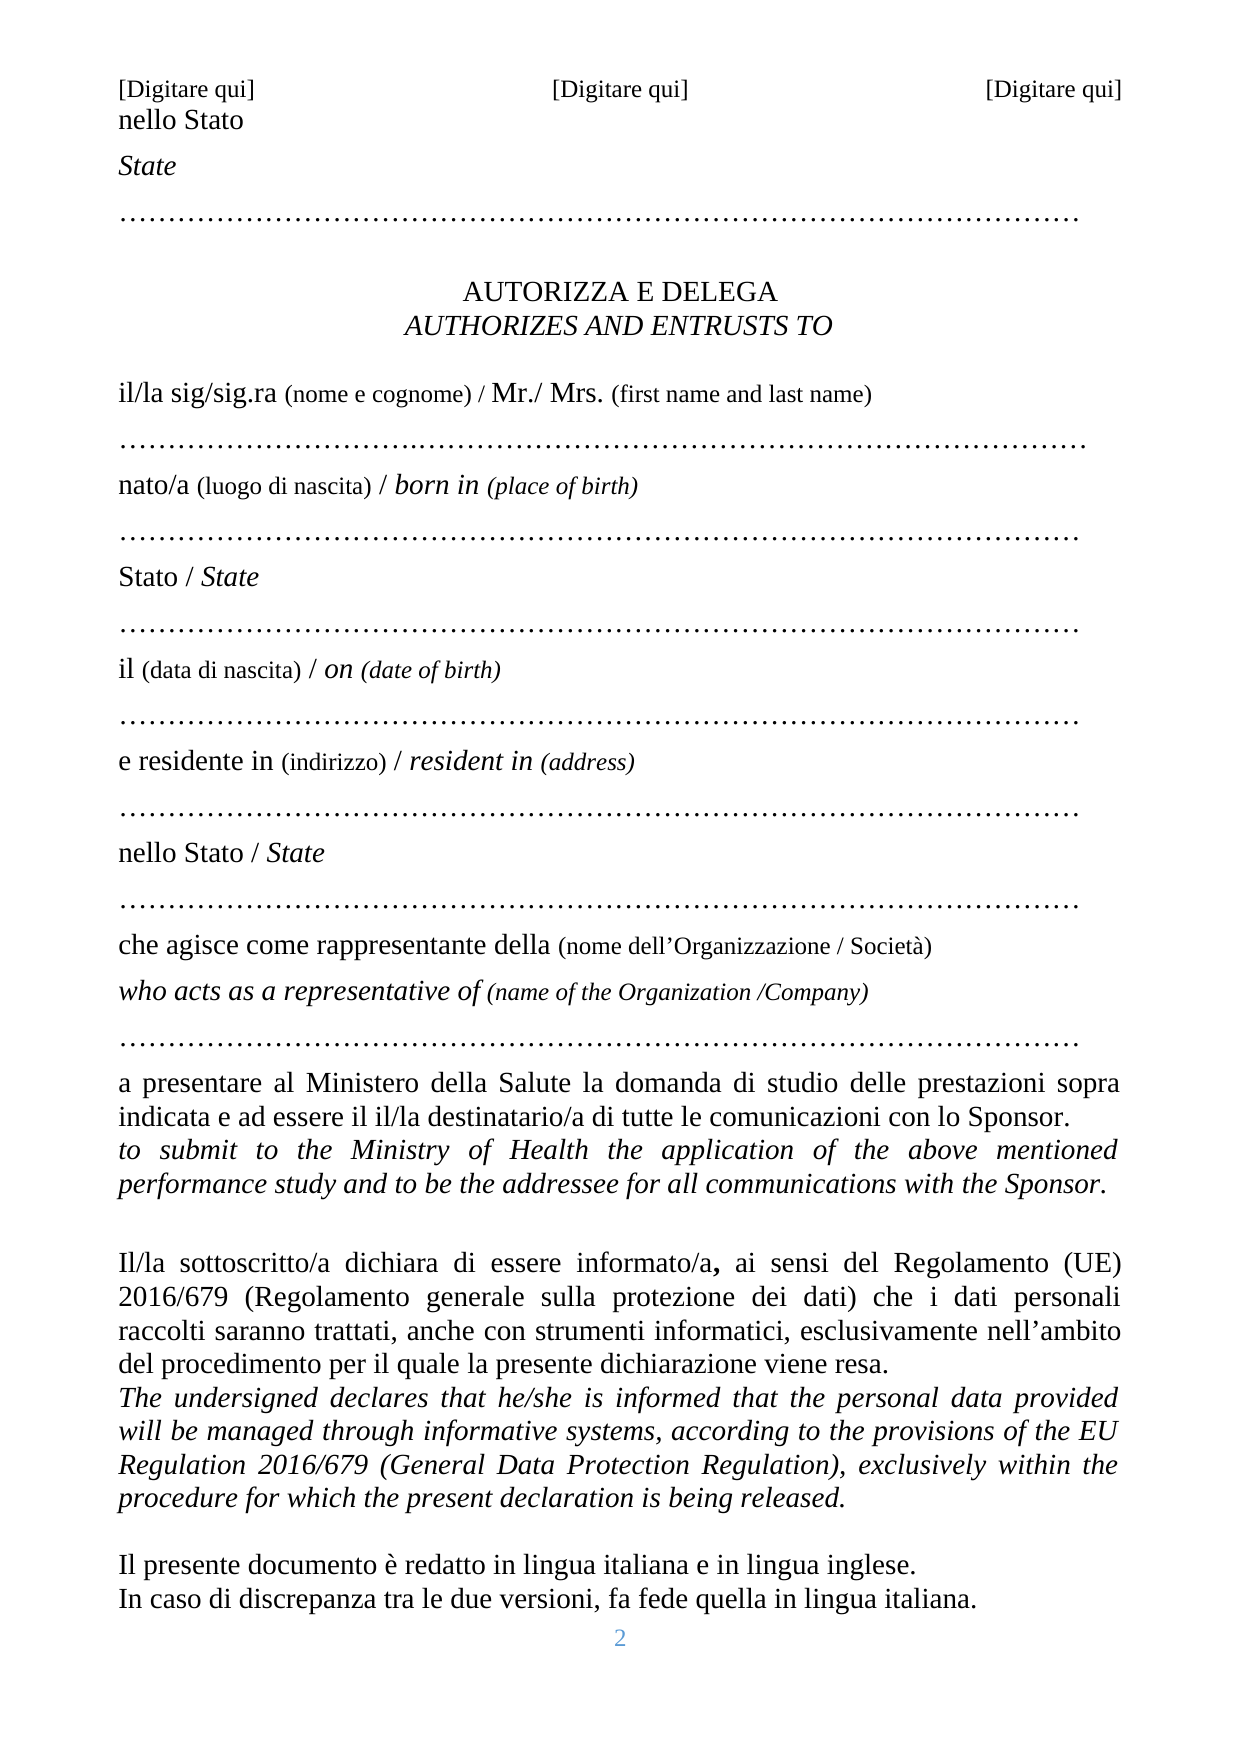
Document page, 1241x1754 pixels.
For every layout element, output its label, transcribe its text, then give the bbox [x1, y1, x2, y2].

text ………………………….…………………………………………………………… [118, 421, 1122, 454]
text who acts as a representative of (name of the Organization /Company) [118, 973, 1122, 1007]
text The undersigned declares that he/she is informed that the personal data provided will be managed through informative systems, according to the provisions of the EU Regulation 2016/679 (General Data Protection Regulation), exclusively within the procedure for which the present declaration is being released. [118, 1380, 1122, 1514]
text ……………………………………………………………………………………… [118, 789, 1122, 823]
text State [118, 148, 1122, 182]
text il (data di nascita) / on (date of birth) [118, 651, 1122, 684]
text che agisce come rappresentante della (nome dell’Organizzazione / Società) [118, 927, 1122, 961]
text nello Stato [118, 102, 1122, 136]
text ……………………………………………………………………………………… [118, 697, 1122, 731]
text a presentare al Ministero della Salute la domanda di studio delle prestazioni sopra indicata e ad essere il il/la destinatario/a di tutte le comunicazioni con lo Sponsor. [118, 1065, 1122, 1132]
text AUTORIZZA E DELEGA [118, 274, 1122, 308]
text nello Stato / State [118, 835, 1122, 869]
text nato/a (luogo di nascita) / born in (place of birth) [118, 467, 1122, 500]
text ……………………………………………………………………………………… [118, 513, 1122, 546]
text ……………………………………………………………………………………… [118, 605, 1122, 638]
text In caso di discrepanza tra le due versioni, fa fede quella in lingua italiana. [118, 1581, 1122, 1614]
text Il presente documento è redatto in lingua italiana e in lingua inglese. [118, 1547, 1122, 1581]
text Il/la sottoscritto/a dichiara di essere informato/a, ai sensi del Regolamento (UE) 2016/679 (Regolamento generale sulla protezione dei dati) che i dati personali raccolti saranno trattati, anche con strumenti informatici, esclusivamente nell’ambito del procedimento per il quale la presente dichiarazione viene resa. [118, 1246, 1122, 1380]
text AUTHORIZES AND ENTRUSTS TO [118, 308, 1122, 341]
text ……………………………………………………………………………………… [118, 1019, 1122, 1053]
text e residente in (indirizzo) / resident in (address) [118, 743, 1122, 777]
text Stato / State [118, 559, 1122, 592]
text il/la sig/sig.ra (nome e cognome) / Mr./ Mrs. (first name and last name) [118, 375, 1074, 408]
text ……………………………………………………………………………………… [118, 881, 1122, 915]
text ……………………………………………………………………………………… [118, 194, 1122, 228]
text to submit to the Ministry of Health the application of the above mentioned performance study and to be the addressee for all communications with the Sponsor. [118, 1132, 1122, 1199]
